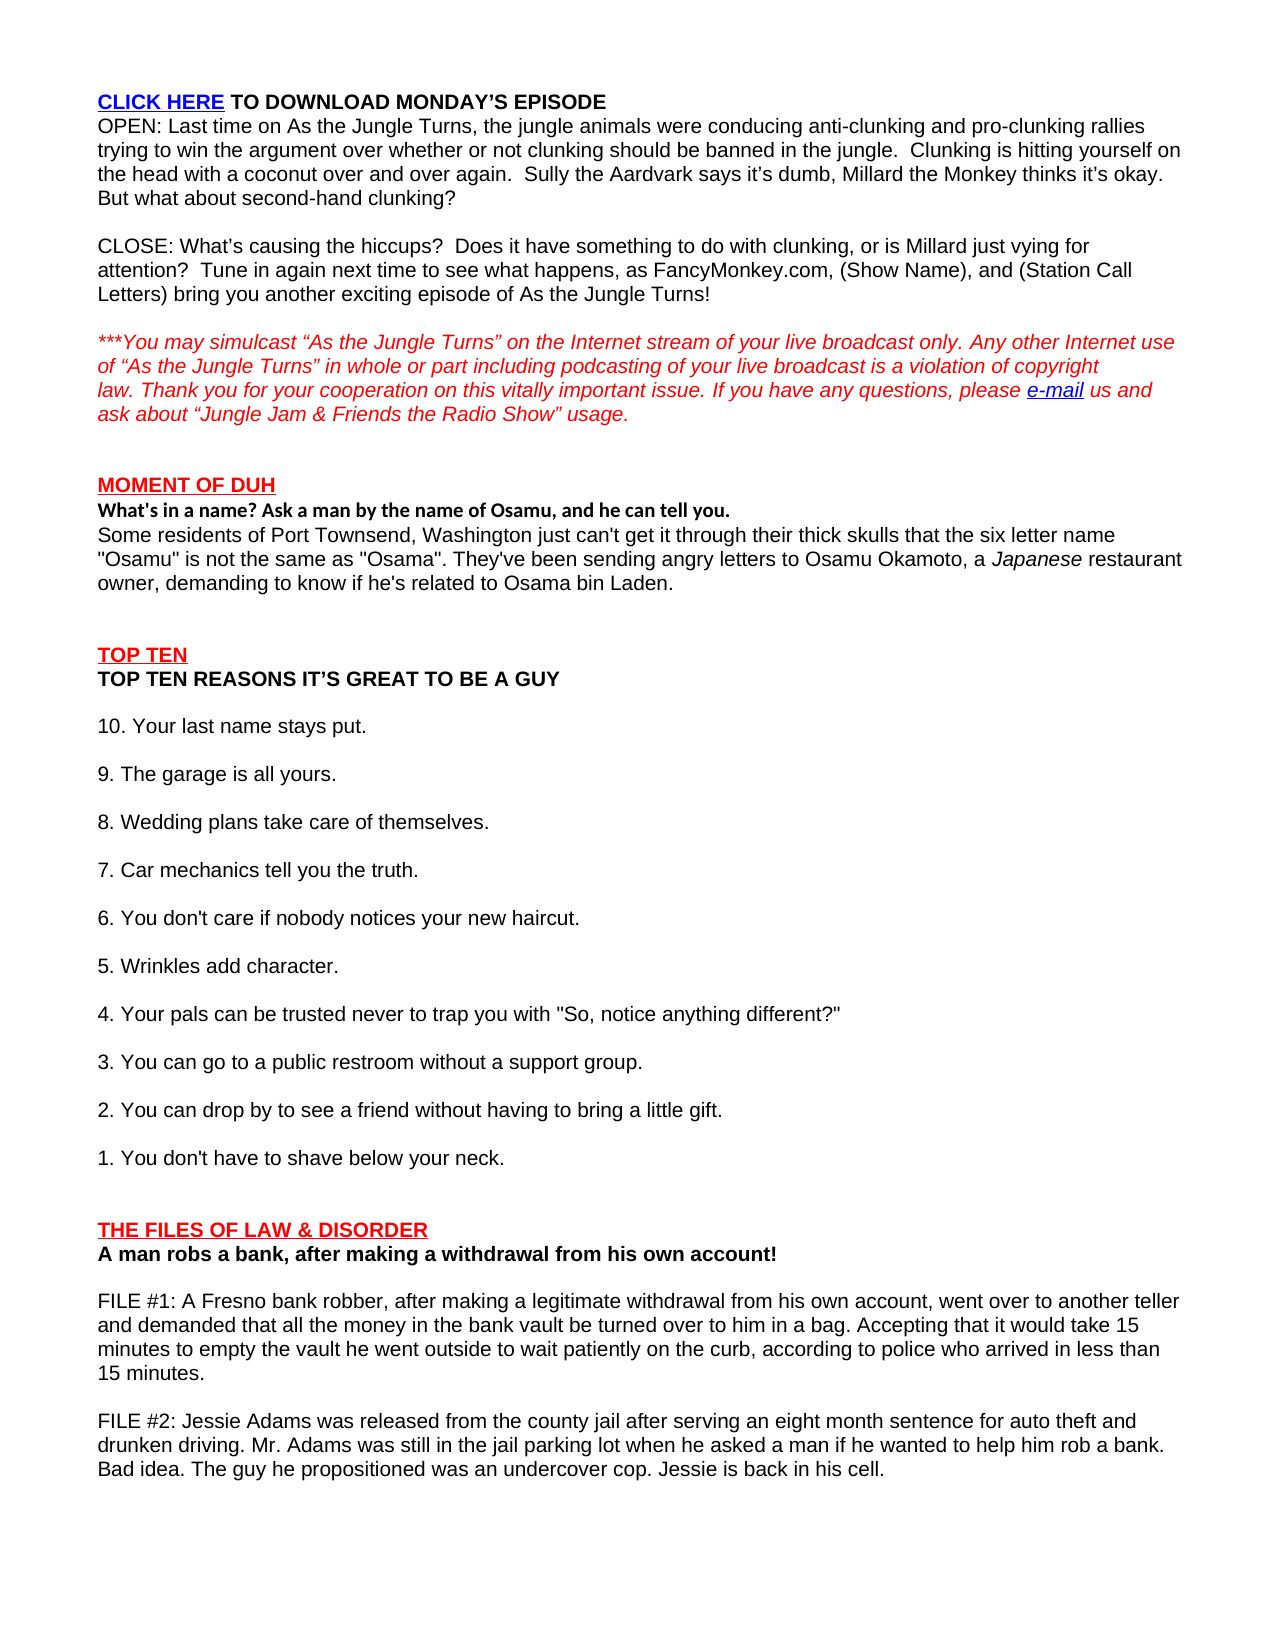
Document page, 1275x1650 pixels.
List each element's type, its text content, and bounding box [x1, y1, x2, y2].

text 4. Your pals can be trusted never to trap you with "So, notice anything different?" [97, 1002, 1185, 1026]
text 7. Car mechanics tell you the truth. [97, 858, 1185, 882]
text 2. You can drop by to see a friend without having to bring a little gift. [97, 1098, 1185, 1122]
text ***You may simulcast “As the Jungle Turns” on the Internet stream of your live broadcast only. Any other Internet use of “As the Jungle Turns” in whole or part including podcasting of your live broadcast is a violation of copyright law. Thank you for your cooperation on this vitally important issue. If you have any questions, please e-mail us and ask about “Jungle Jam & Friends the Radio Show” usage. [97, 329, 1185, 425]
text 6. You don't care if nobody notices your new haircut. [97, 906, 1185, 930]
text 10. Your last name stays put. [97, 714, 1185, 738]
text MOMENT OF DUH What's in a name? Ask a man by the name of Osamu, and he can tell you. [97, 473, 1185, 523]
text Some residents of Port Townsend, Washington just can't get it through their thick skulls that the six letter name "Osamu" is not the same as "Osama". They've been sending angry letters to Osamu Okamoto, a Japanese restaurant owner, demanding to know if he's related to Osama bin Laden. [97, 523, 1185, 594]
text TOP TEN TOP TEN REASONS IT’S GREAT TO BE A GUY [97, 642, 1185, 690]
text CLICK HERE TO DOWNLOAD MONDAY’S EPISODE [97, 90, 1185, 114]
text THE FILES OF LAW & DISORDER [97, 1217, 1185, 1241]
text 9. The garage is all yours. [97, 762, 1185, 786]
text 1. You don't have to shave below your neck. [97, 1146, 1185, 1169]
text A man robs a bank, after making a withdrawal from his own account! [97, 1241, 1185, 1265]
list FILE #2: Jessie Adams was released from the county jail after serving an eight month sentence for auto theft and drunken driving. Mr. Adams was still in the jail parking lot when he asked a man if he wanted to help him rob a bank. Bad idea. The guy he propositioned was an undercover cop. Jessie is back in his cell. [97, 1409, 1185, 1481]
text 8. Wedding plans take care of themselves. [97, 810, 1185, 834]
text CLOSE: What’s causing the hiccups? Does it have something to do with clunking, or is Millard just vying for attention? Tune in again next time to see what happens, as FancyMonkey.com, (Show Name), and (Station Call Letters) bring you another exciting episode of As the Jungle Turns! [97, 234, 1185, 306]
text 3. You can go to a public restroom without a support group. [97, 1050, 1185, 1074]
text OPEN: Last time on As the Jungle Turns, the jungle animals were conducing anti-clunking and pro-clunking rallies trying to win the argument over whether or not clunking should be banned in the jungle. Clunking is hitting yourself on the head with a coconut over and over again. Sully the Aardvark says it’s dumb, Millard the Monkey thinks it’s okay. But what about second-hand clunking? [97, 114, 1185, 210]
text 5. Wrinkles add character. [97, 954, 1185, 978]
list FILE #1: A Fresno bank robber, after making a legitimate withdrawal from his own account, went over to another teller and demanded that all the money in the bank vault be turned over to him in a bag. Accepting that it would take 15 minutes to empty the vault he went outside to wait patiently on the curb, according to police who arrived in less than 15 minutes. [97, 1289, 1185, 1385]
